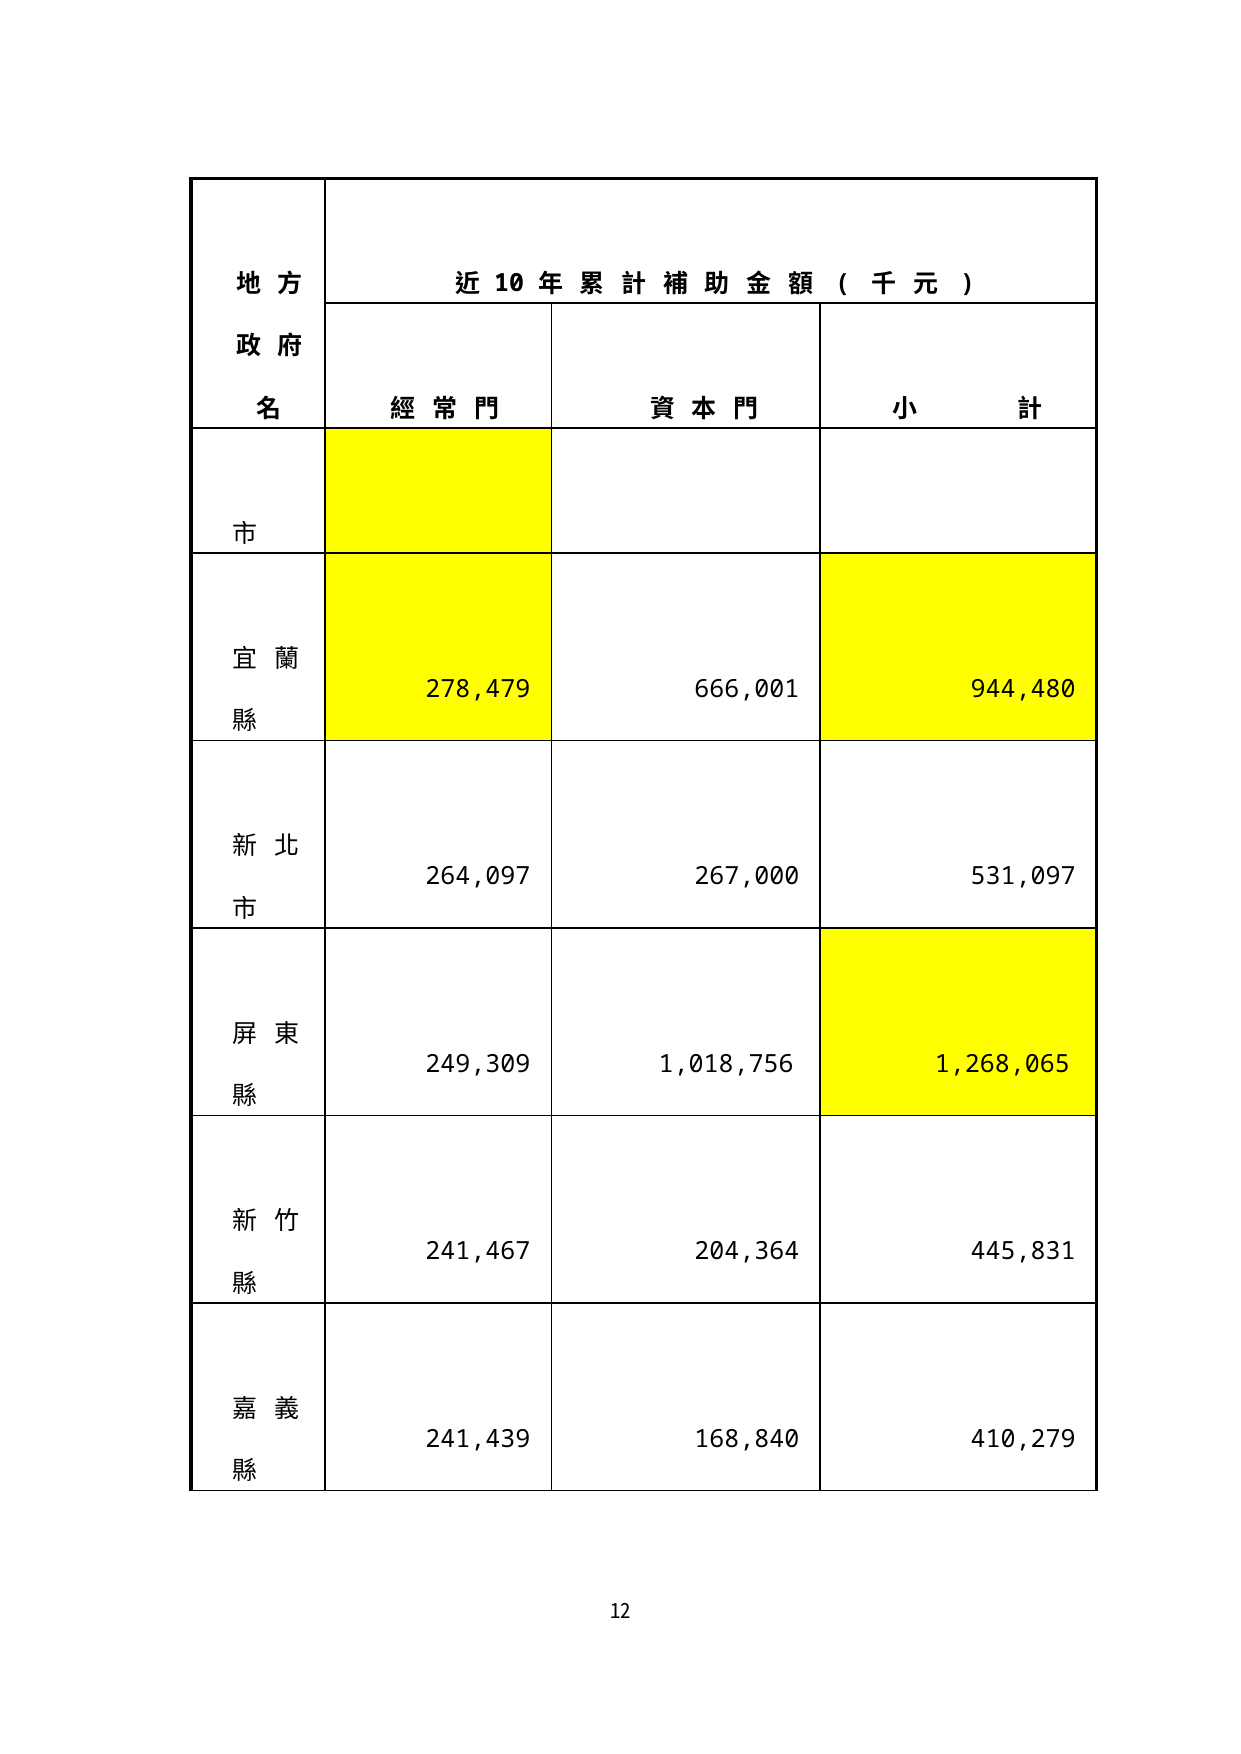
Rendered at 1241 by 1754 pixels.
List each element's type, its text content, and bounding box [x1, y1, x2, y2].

table_header 近10年累計補助金額(千元) [326, 180, 1095, 302]
table_cell 1,268,065 [821, 929, 1095, 1115]
table_cell 531,097 [821, 741, 1095, 927]
table_cell 204,364 [552, 1116, 819, 1302]
table_cell 445,831 [821, 1116, 1095, 1302]
table_cell 944,480 [821, 554, 1095, 740]
table_cell 新北市 [193, 741, 324, 927]
table_cell [821, 429, 1095, 552]
table_cell 宜蘭縣 [193, 554, 324, 740]
table_cell 資本門 [552, 304, 819, 427]
table_cell 249,309 [326, 929, 551, 1115]
table_cell 241,439 [326, 1304, 551, 1490]
table_cell 1,018,756 [552, 929, 819, 1115]
table_cell 市 [193, 429, 324, 552]
table_cell 666,001 [552, 554, 819, 740]
table_cell [552, 429, 819, 552]
table_cell 241,467 [326, 1116, 551, 1302]
table_cell 小 計 [821, 304, 1095, 427]
table_cell 168,840 [552, 1304, 819, 1490]
table_cell 264,097 [326, 741, 551, 927]
table_cell 嘉義縣 [193, 1304, 324, 1490]
table_cell 經常門 [326, 304, 551, 427]
table_cell [326, 429, 551, 552]
table_cell 新竹縣 [193, 1116, 324, 1302]
table_cell 278,479 [326, 554, 551, 740]
table_cell 410,279 [821, 1304, 1095, 1490]
table_header 地方政府名 稱 [193, 180, 324, 427]
table_cell 屏東縣 [193, 929, 324, 1115]
table_cell 267,000 [552, 741, 819, 927]
